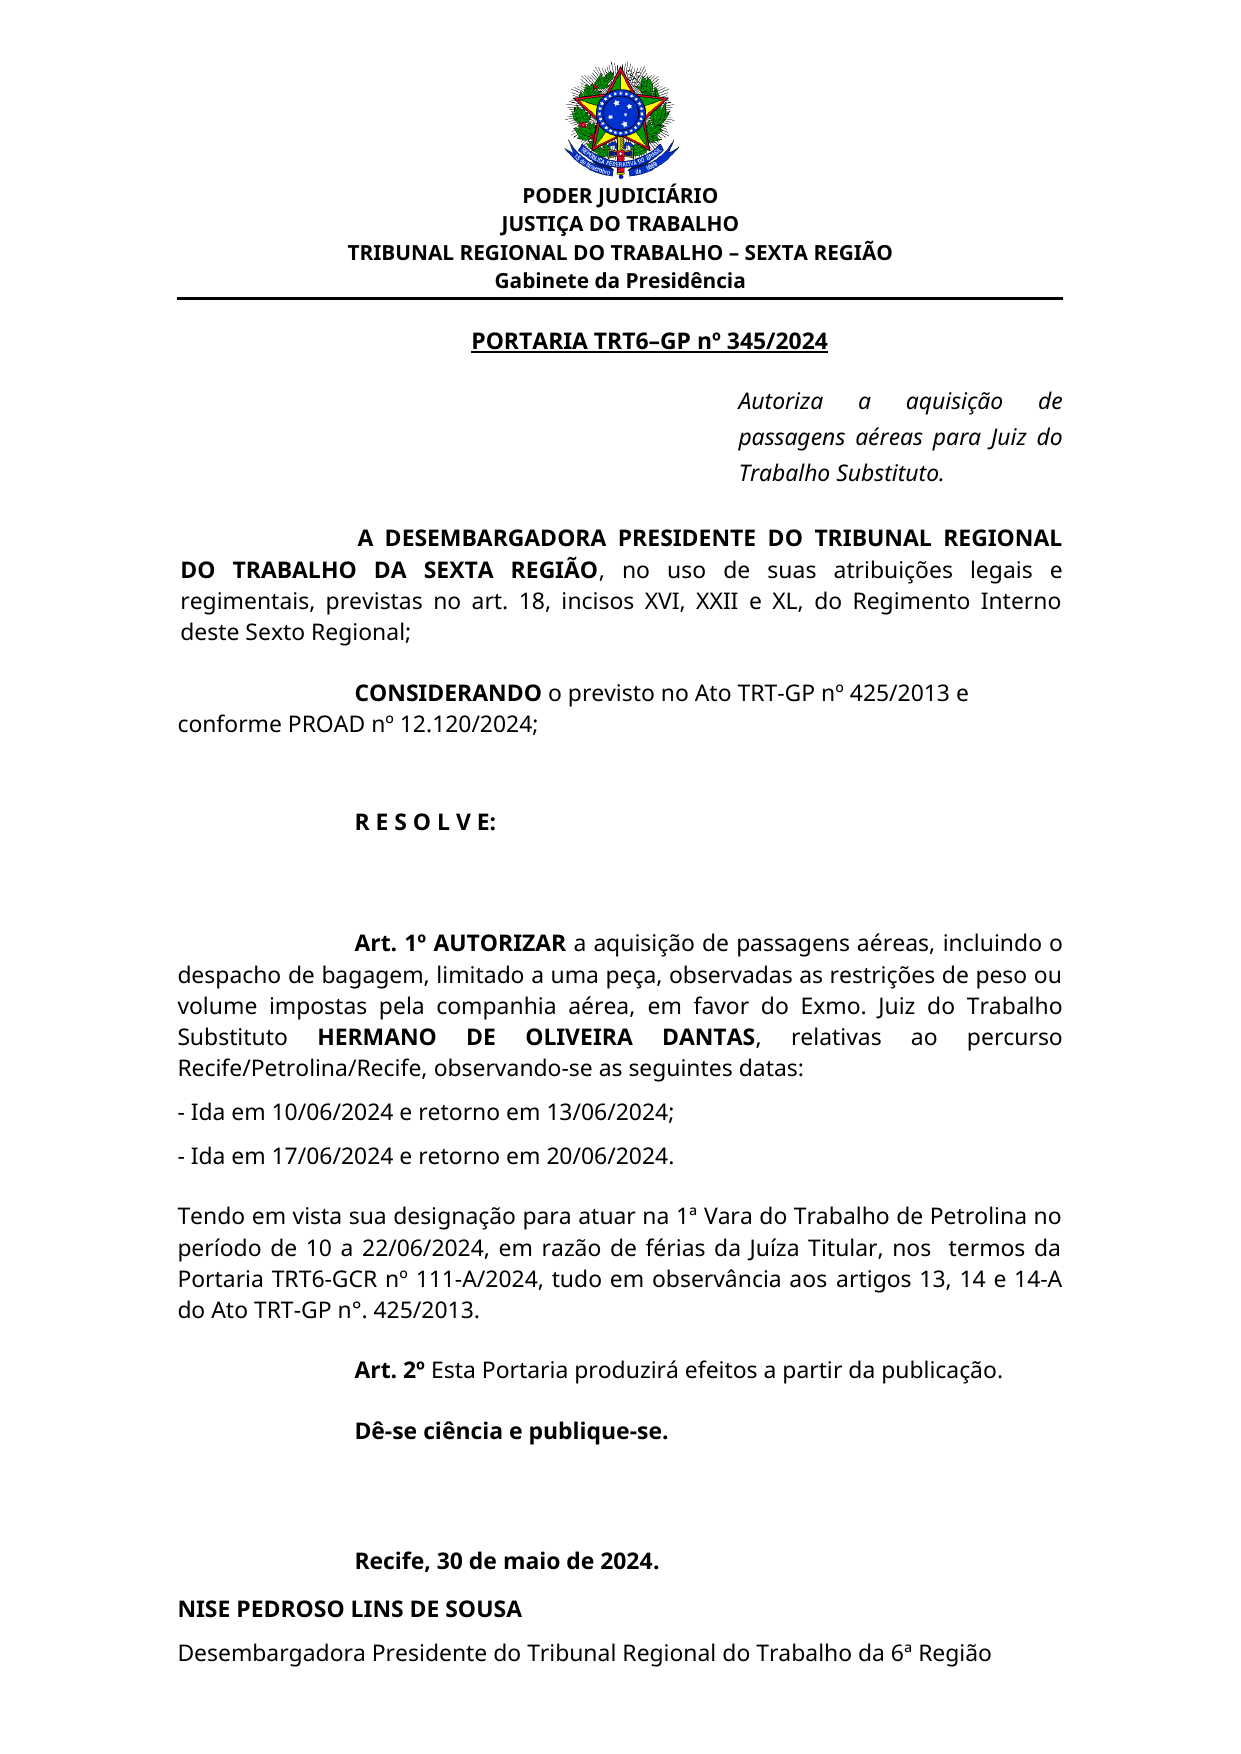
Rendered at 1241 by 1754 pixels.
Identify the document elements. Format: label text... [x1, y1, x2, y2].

text A DESEMBARGADORA PRESIDENTE DO TRIBUNAL REGIONAL DO TRABALHO DA SEXTA REGIÃO, no uso de suas atribuições legais e regimentais, previstas no art. 18, incisos XVI, XXII e XL, do Regimento Interno deste Sexto Regional; [180, 522, 1063, 647]
text CONSIDERANDO o previsto no Ato TRT-GP nº 425/2013 e conforme PROAD nº 12.120/2024; [177, 677, 1063, 739]
text Art. 1º AUTORIZAR a aquisição de passagens aéreas, incluindo o despacho de bagagem, limitado a uma peça, observadas as restrições de peso ou volume impostas pela companhia aérea, em favor do Exmo. Juiz do Trabalho Substituto HERMANO DE OLIVEIRA DANTAS, relativas ao percurso Recife/Petrolina/Recife, observando-se as seguintes datas: [177, 927, 1063, 1083]
text Desembargadora Presidente do Tribunal Regional do Trabalho da 6ª Região [177, 1637, 1063, 1668]
text Dê-se ciência e publique-se. [177, 1415, 1063, 1446]
text JUSTIÇA DO TRABALHO [177, 209, 1063, 238]
text Autoriza a aquisição de passagens aéreas para Juiz do Trabalho Substituto. [738, 385, 1063, 488]
text - Ida em 10/06/2024 e retorno em 13/06/2024; [177, 1096, 1063, 1127]
picture [558, 59, 682, 181]
text PORTARIA TRT6–GP nº 345/2024 [236, 325, 1063, 356]
text Art. 2º Esta Portaria produzirá efeitos a partir da publicação. [177, 1354, 1063, 1386]
text Gabinete da Presidência [177, 266, 1063, 297]
text Tendo em vista sua designação para atuar na 1ª Vara do Trabalho de Petrolina no período de 10 a 22/06/2024, em razão de férias da Juíza Titular, nos termos da Portaria TRT6-GCR nº 111-A/2024, tudo em observância aos artigos 13, 14 e 14-A do Ato TRT-GP n°. 425/2013. [177, 1200, 1063, 1325]
text NISE PEDROSO LINS DE SOUSA [177, 1593, 1063, 1625]
text TRIBUNAL REGIONAL DO TRABALHO – SEXTA REGIÃO [177, 238, 1063, 266]
text - Ida em 17/06/2024 e retorno em 20/06/2024. [177, 1140, 1063, 1171]
text Recife, 30 de maio de 2024. [177, 1545, 1063, 1576]
text PODER JUDICIÁRIO [177, 181, 1063, 209]
text R E S O L V E: [177, 806, 1062, 838]
